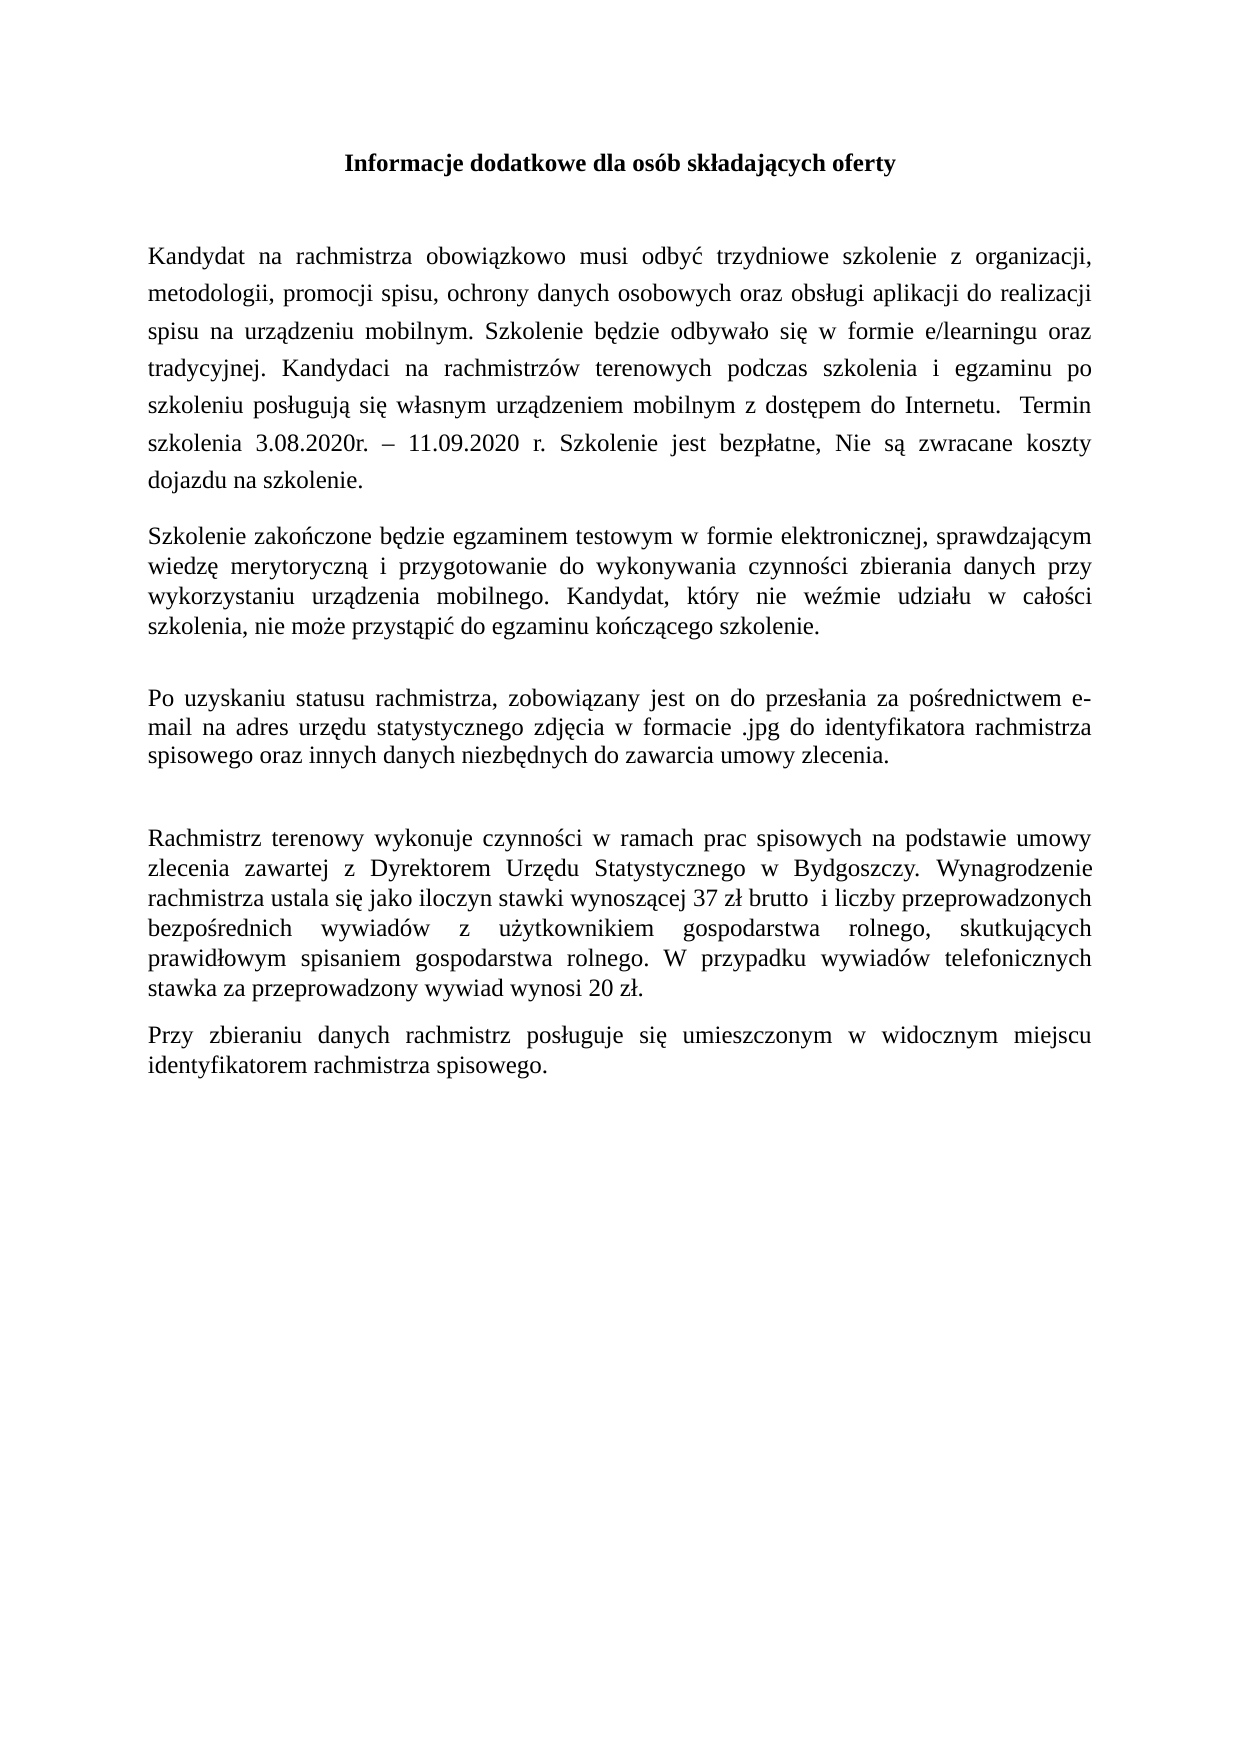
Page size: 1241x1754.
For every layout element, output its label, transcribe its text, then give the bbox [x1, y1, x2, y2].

text Informacje dodatkowe dla osób składających oferty [148, 148, 1093, 176]
text Rachmistrz terenowy wykonuje czynności w ramach prac spisowych na podstawie umowy zlecenia zawartej z Dyrektorem Urzędu Statystycznego w Bydgoszczy. Wynagrodzenie rachmistrza ustala się jako iloczyn stawki wynoszącej 37 zł brutto i liczby przeprowadzonych bezpośrednich wywiadów z użytkownikiem gospodarstwa rolnego, skutkujących prawidłowym spisaniem gospodarstwa rolnego. W przypadku wywiadów telefonicznych stawka za przeprowadzony wywiad wynosi 20 zł. [148, 823, 1093, 1002]
text Przy zbieraniu danych rachmistrz posługuje się umieszczonym w widocznym miejscu identyfikatorem rachmistrza spisowego. [148, 1020, 1093, 1079]
text Szkolenie zakończone będzie egzaminem testowym w formie elektronicznej, sprawdzającym wiedzę merytoryczną i przygotowanie do wykonywania czynności zbierania danych przy wykorzystaniu urządzenia mobilnego. Kandydat, który nie weźmie udziału w całości szkolenia, nie może przystąpić do egzaminu kończącego szkolenie. [148, 521, 1093, 640]
text Kandydat na rachmistrza obowiązkowo musi odbyć trzydniowe szkolenie z organizacji, metodologii, promocji spisu, ochrony danych osobowych oraz obsługi aplikacji do realizacji spisu na urządzeniu mobilnym. Szkolenie będzie odbywało się w formie e/learningu oraz tradycyjnej. Kandydaci na rachmistrzów terenowych podczas szkolenia i egzaminu po szkoleniu posługują się własnym urządzeniem mobilnym z dostępem do Internetu. Termin szkolenia 3.08.2020r. – 11.09.2020 r. Szkolenie jest bezpłatne, Nie są zwracane koszty dojazdu na szkolenie. [148, 241, 1093, 494]
text Po uzyskaniu statusu rachmistrza, zobowiązany jest on do przesłania za pośrednictwem e-mail na adres urzędu statystycznego zdjęcia w formacie .jpg do identyfikatora rachmistrza spisowego oraz innych danych niezbędnych do zawarcia umowy zlecenia. [148, 683, 1093, 769]
